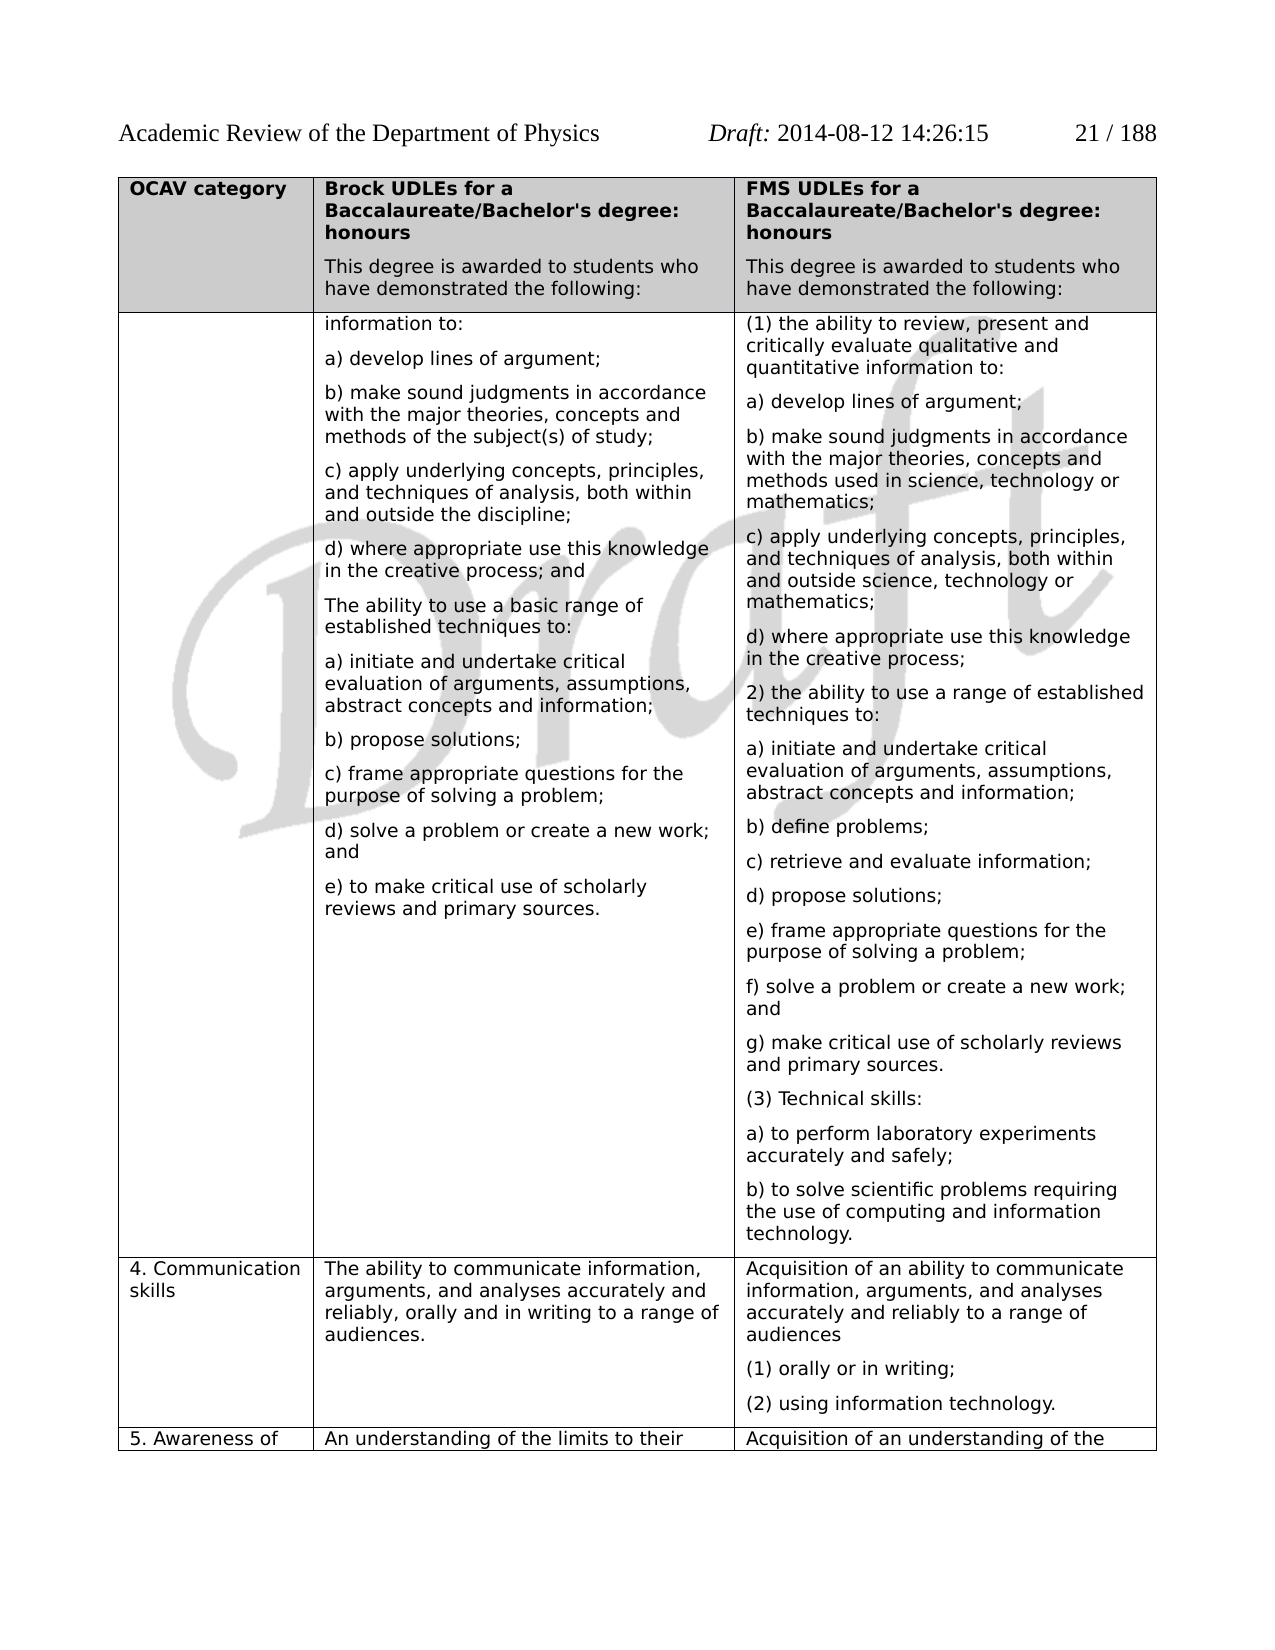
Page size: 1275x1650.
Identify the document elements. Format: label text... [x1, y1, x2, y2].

table_header OCAV category [119, 178, 313, 312]
table_cell 5. Awareness of [119, 1428, 313, 1450]
table_cell Acquisition of an ability to communicate information, arguments, and analyses accurately and reliably to a range of audiences (1) orally or in writing; (2) using information technology. [735, 1258, 1156, 1427]
table_header Brock UDLEs for a Baccalaureate/Bachelor's degree: honours This degree is awarded to students who have demonstrated the following: [314, 178, 734, 312]
table_cell (1) the ability to review, present and critically evaluate qualitative and quantitative information to: a) develop lines of argument; b) make sound judgments in accordance with the major theories, concepts and methods used in science, technology or mathematics; c) apply underlying concepts, principles, and techniques of analysis, both within and outside science, technology or mathematics; d) where appropriate use this knowledge in the creative process; 2) the ability to use a range of established techniques to: a) initiate and undertake critical evaluation of arguments, assumptions, abstract concepts and information; b) define problems; c) retrieve and evaluate information; d) propose solutions; e) frame appropriate questions for the purpose of solving a problem; f) solve a problem or create a new work; and g) make critical use of scholarly reviews and primary sources. (3) Technical skills: a) to perform laboratory experiments accurately and safely; b) to solve scientific problems requiring the use of computing and information technology. [735, 313, 1156, 1257]
table_cell An understanding of the limits to their [314, 1428, 734, 1450]
table_cell The ability to communicate information, arguments, and analyses accurately and reliably, orally and in writing to a range of audiences. [314, 1258, 734, 1427]
picture [118, 1451, 1157, 1532]
table_cell [119, 313, 313, 1257]
table_cell Acquisition of an understanding of the [735, 1428, 1156, 1450]
picture [118, 118, 1157, 177]
table_cell information to: a) develop lines of argument; b) make sound judgments in accordance with the major theories, concepts and methods of the subject(s) of study; c) apply underlying concepts, principles, and techniques of analysis, both within and outside the discipline; d) where appropriate use this knowledge in the creative process; and The ability to use a basic range of established techniques to: a) initiate and undertake critical evaluation of arguments, assumptions, abstract concepts and information; b) propose solutions; c) frame appropriate questions for the purpose of solving a problem; d) solve a problem or create a new work; and e) to make critical use of scholarly reviews and primary sources. [314, 313, 734, 1257]
table_header FMS UDLEs for a Baccalaureate/Bachelor's degree: honours This degree is awarded to students who have demonstrated the following: [735, 178, 1156, 312]
table_cell 4. Communication skills [119, 1258, 313, 1427]
